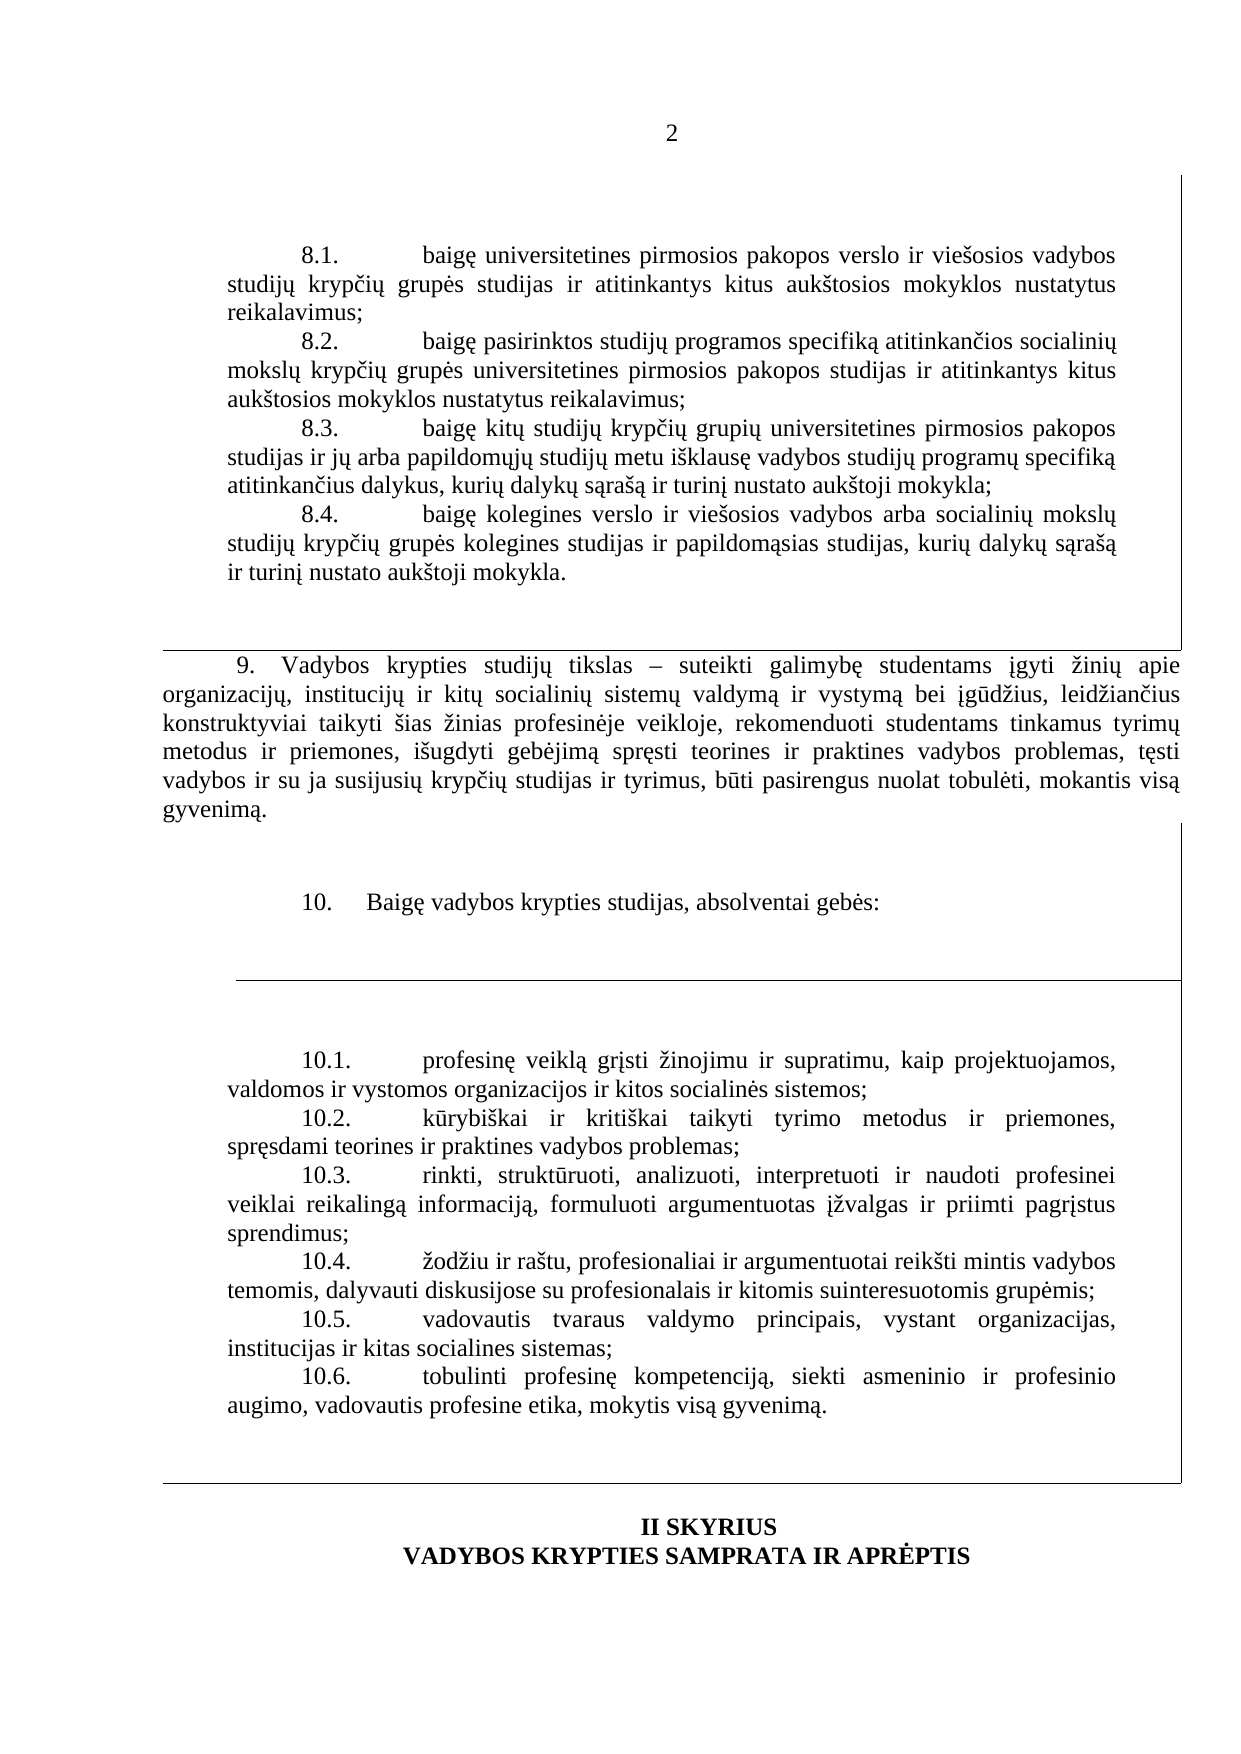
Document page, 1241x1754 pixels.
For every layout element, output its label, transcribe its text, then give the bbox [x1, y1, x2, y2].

text 10.3. rinkti, struktūruoti, analizuoti, interpretuoti ir naudoti profesinei veiklai reikalingą informaciją, formuluoti argumentuotas įžvalgas ir priimti pagrįstus sprendimus; [162, 1160, 1181, 1246]
text 10. Baigę vadybos krypties studijas, absolventai gebės: [236, 823, 1181, 980]
text 10.2. kūrybiškai ir kritiškai taikyti tyrimo metodus ir priemones, spręsdami teorines ir praktines vadybos problemas; [162, 1103, 1181, 1160]
text 8.2. baigę pasirinktos studijų programos specifiką atitinkančios socialinių mokslų krypčių grupės universitetines pirmosios pakopos studijas ir atitinkantys kitus aukštosios mokyklos nustatytus reikalavimus; [162, 326, 1181, 413]
text VADYBOS KRYPTIES SAMPRATA IR APRĖPTIS [162, 1541, 1181, 1570]
text 9. Vadybos krypties studijų tikslas – suteikti galimybę studentams įgyti žinių apie organizacijų, institucijų ir kitų socialinių sistemų valdymą ir vystymą bei įgūdžius, leidžiančius konstruktyviai taikyti šias žinias profesinėje veikloje, rekomenduoti studentams tinkamus tyrimų metodus ir priemones, išugdyti gebėjimą spręsti teorines ir praktines vadybos problemas, tęsti vadybos ir su ja susijusių krypčių studijas ir tyrimus, būti pasirengus nuolat tobulėti, mokantis visą gyvenimą. [162, 650, 1181, 823]
text 8.3. baigę kitų studijų krypčių grupių universitetines pirmosios pakopos studijas ir jų arba papildomųjų studijų metu išklausę vadybos studijų programų specifiką atitinkančius dalykus, kurių dalykų sąrašą ir turinį nustato aukštoji mokykla; [162, 413, 1181, 499]
text 10.5. vadovautis tvaraus valdymo principais, vystant organizacijas, institucijas ir kitas socialines sistemas; [162, 1304, 1181, 1361]
text 10.4. žodžiu ir raštu, profesionaliai ir argumentuotai reikšti mintis vadybos temomis, dalyvauti diskusijose su profesionalais ir kitomis suinteresuotomis grupėmis; [162, 1246, 1181, 1304]
text II SKYRIUS [162, 1512, 1181, 1541]
text 8.1. baigę universitetines pirmosios pakopos verslo ir viešosios vadybos studijų krypčių grupės studijas ir atitinkantys kitus aukštosios mokyklos nustatytus reikalavimus; [162, 175, 1181, 326]
text 10.6. tobulinti profesinę kompetenciją, siekti asmeninio ir profesinio augimo, vadovautis profesine etika, mokytis visą gyvenimą. [162, 1361, 1181, 1483]
text 8.4. baigę kolegines verslo ir viešosios vadybos arba socialinių mokslų studijų krypčių grupės kolegines studijas ir papildomąsias studijas, kurių dalykų sąrašą ir turinį nustato aukštoji mokykla. [162, 499, 1181, 650]
text 10.1. profesinę veiklą grįsti žinojimu ir supratimu, kaip projektuojamos, valdomos ir vystomos organizacijos ir kitos socialinės sistemos; [162, 981, 1181, 1103]
